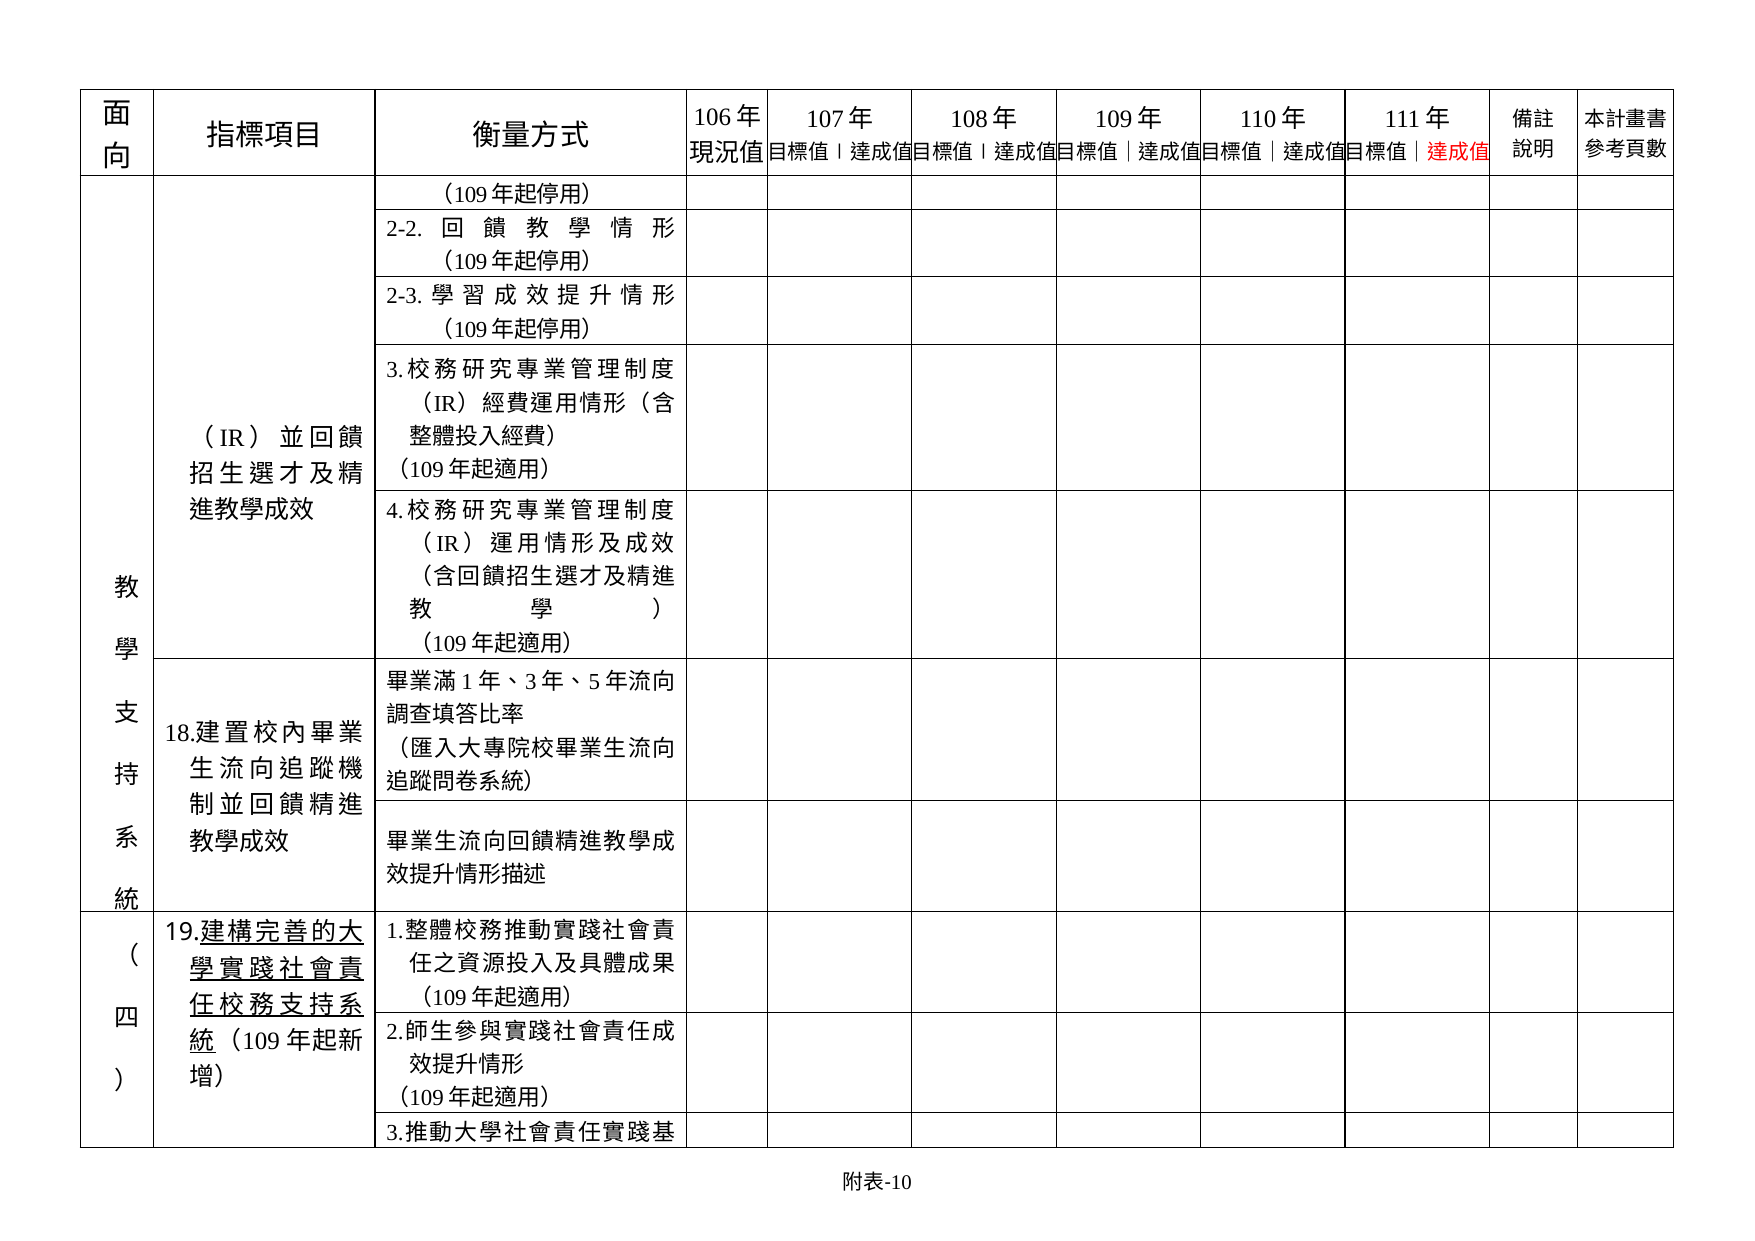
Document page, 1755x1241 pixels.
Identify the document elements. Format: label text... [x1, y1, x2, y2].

table_header 指標項目 [154, 90, 374, 174]
table_cell （109年起停用） [376, 176, 686, 209]
table_cell [1578, 912, 1673, 1012]
table_cell [687, 912, 767, 1012]
table_header 衡量方式 [376, 90, 686, 174]
table_cell [912, 801, 1056, 911]
table_cell [768, 491, 911, 658]
table_cell [1578, 1013, 1673, 1112]
table_header 備註 說明 [1490, 90, 1577, 174]
table_header 本計畫書參考頁數 [1578, 90, 1673, 174]
table_cell [1201, 659, 1344, 800]
table_cell （四）善盡社會責任 [81, 912, 153, 1147]
table_cell [1578, 210, 1673, 276]
table_cell 建構完善的大學實踐社會責任校務支持系統（109年起新增） [154, 912, 374, 1147]
table_cell 畢業滿1年、3年、5年流向調查填答比率 （匯入大專院校畢業生流向追蹤問卷系統） [376, 659, 686, 800]
table_cell [1346, 801, 1489, 911]
table_cell [687, 210, 767, 276]
table_cell [687, 1013, 767, 1112]
table_cell [1201, 912, 1344, 1012]
table_cell [1057, 176, 1200, 209]
table_cell [1346, 659, 1489, 800]
table_cell 畢業生流向回饋精進教學成效提升情形描述 [376, 801, 686, 911]
table_cell [1490, 277, 1577, 344]
table_cell 3.推動大學社會責任實踐基 [376, 1113, 686, 1147]
table_cell [1201, 210, 1344, 276]
table_cell [1057, 345, 1200, 490]
table_cell [1346, 210, 1489, 276]
table_cell [1346, 1013, 1489, 1112]
table_cell [1490, 345, 1577, 490]
table_header 109年 目標值｜達成值 [1057, 90, 1200, 174]
table_cell 2-2.回饋教學情形 （109年起停用） [376, 210, 686, 276]
table_cell [912, 345, 1056, 490]
table_cell [768, 1013, 911, 1112]
table_cell [1057, 210, 1200, 276]
table_cell [1201, 1013, 1344, 1112]
table_cell [687, 1113, 767, 1147]
table_cell [1578, 659, 1673, 800]
table_cell [1490, 176, 1577, 209]
table_cell [1201, 345, 1344, 490]
table_header 面向 [81, 90, 153, 174]
table_cell [1578, 176, 1673, 209]
table_cell （IR）並回饋招生選才及精進教學成效 [154, 176, 374, 658]
table_cell [1346, 277, 1489, 344]
table_cell [1490, 1113, 1577, 1147]
table_cell [912, 912, 1056, 1012]
table_cell [1346, 1113, 1489, 1147]
table_cell [687, 801, 767, 911]
table_cell [912, 176, 1056, 209]
table_cell [768, 277, 911, 344]
table_cell [1201, 176, 1344, 209]
table_cell [768, 176, 911, 209]
table_cell [1578, 491, 1673, 658]
table_cell [1201, 491, 1344, 658]
table_cell [768, 345, 911, 490]
table_cell [912, 210, 1056, 276]
table_header 110年 目標值｜達成值 [1201, 90, 1344, 174]
table_cell [1201, 1113, 1344, 1147]
table_cell 2-3.學習成效提升情形 （109年起停用） [376, 277, 686, 344]
table_cell [1346, 345, 1489, 490]
table_cell [1578, 277, 1673, 344]
table_cell [768, 210, 911, 276]
table_cell [687, 659, 767, 800]
table_header 108年 目標值∣達成值 [912, 90, 1056, 174]
table_cell 2.師生參與實踐社會責任成效提升情形 （109年起適用） [376, 1013, 686, 1112]
table_cell [768, 801, 911, 911]
table_cell 3.校務研究專業管理制度（IR）經費運用情形（含整體投入經費） （109年起適用） [376, 345, 686, 490]
table_cell 1.整體校務推動實踐社會責任之資源投入及具體成果 （109年起適用） [376, 912, 686, 1012]
table_cell [1490, 801, 1577, 911]
table_cell [1057, 801, 1200, 911]
table_cell [912, 1013, 1056, 1112]
table_cell [1346, 912, 1489, 1012]
table_cell 4.校務研究專業管理制度（IR）運用情形及成效（含回饋招生選才及精進教學） （109年起適用） [376, 491, 686, 658]
table_cell [768, 1113, 911, 1147]
table_cell [1201, 277, 1344, 344]
table_cell [1057, 491, 1200, 658]
table_cell [912, 277, 1056, 344]
table_cell [1201, 801, 1344, 911]
table_cell [1346, 176, 1489, 209]
table_cell [1578, 1113, 1673, 1147]
table_cell [768, 912, 911, 1012]
table_cell [1578, 345, 1673, 490]
table_cell [687, 491, 767, 658]
table_cell [1578, 801, 1673, 911]
table_cell [1490, 1013, 1577, 1112]
table_header 107年 目標值∣達成值 [768, 90, 911, 174]
table_cell [1346, 491, 1489, 658]
table_cell 建置校內畢業生流向追蹤機制並回饋精進教學成效 [154, 659, 374, 911]
table_cell [912, 491, 1056, 658]
table_cell 教學支持系統 [81, 176, 153, 911]
table_cell [912, 659, 1056, 800]
table_cell [1490, 659, 1577, 800]
table_cell [1057, 1113, 1200, 1147]
table_cell [912, 1113, 1056, 1147]
table_cell [687, 277, 767, 344]
table_cell [1490, 912, 1577, 1012]
table_header 111年 目標值｜達成值 [1346, 90, 1489, 174]
table_header 106年 現況值 [687, 90, 767, 174]
table_cell [1490, 210, 1577, 276]
table_cell [1057, 659, 1200, 800]
table_cell [1057, 277, 1200, 344]
table_cell [687, 176, 767, 209]
table_cell [768, 659, 911, 800]
table_cell [1490, 491, 1577, 658]
table_cell [1057, 1013, 1200, 1112]
table_cell [687, 345, 767, 490]
table_cell [1057, 912, 1200, 1012]
